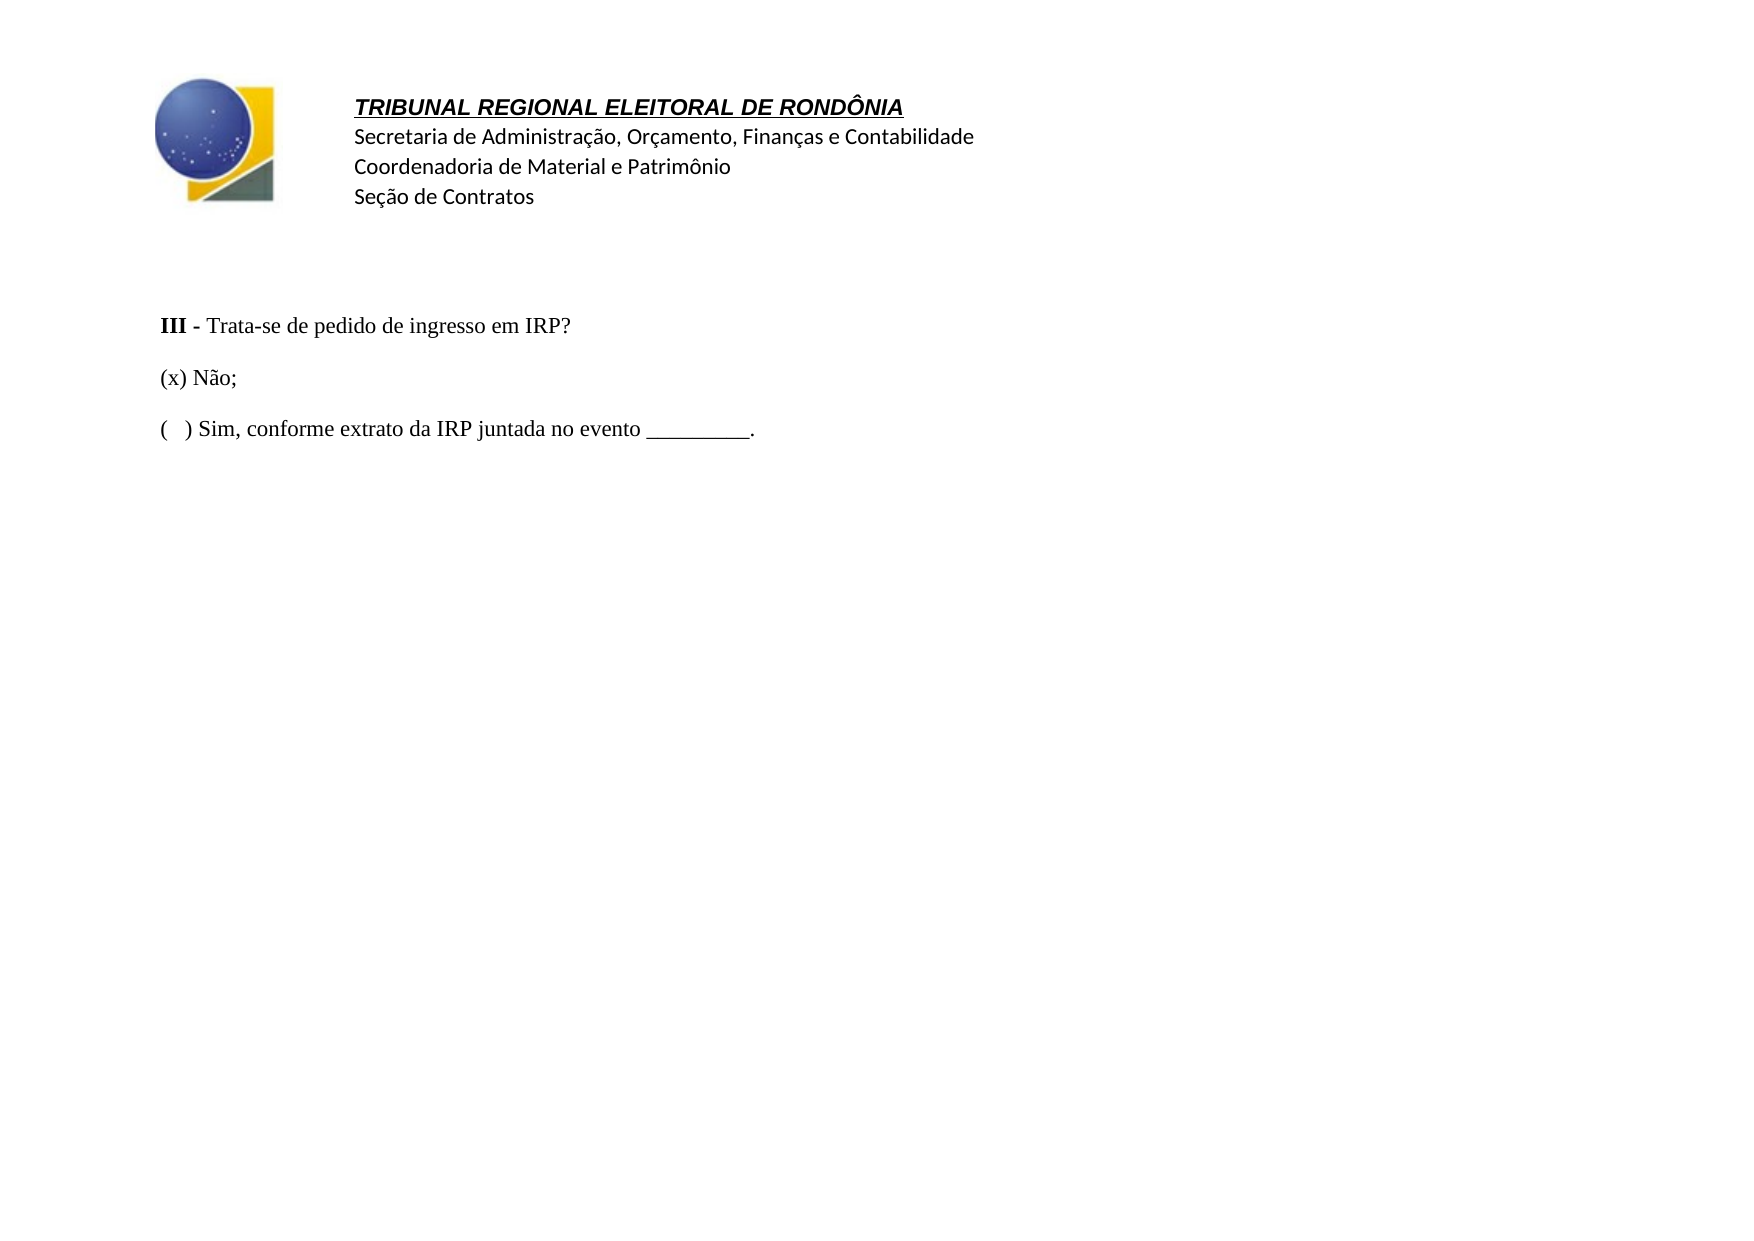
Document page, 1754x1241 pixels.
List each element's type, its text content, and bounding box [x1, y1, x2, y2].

text ( ) Sim, conforme extrato da IRP juntada no evento _________. [160, 415, 1594, 441]
text III - Trata-se de pedido de ingresso em IRP? [160, 312, 1594, 338]
text (x) Não; [160, 363, 1594, 390]
